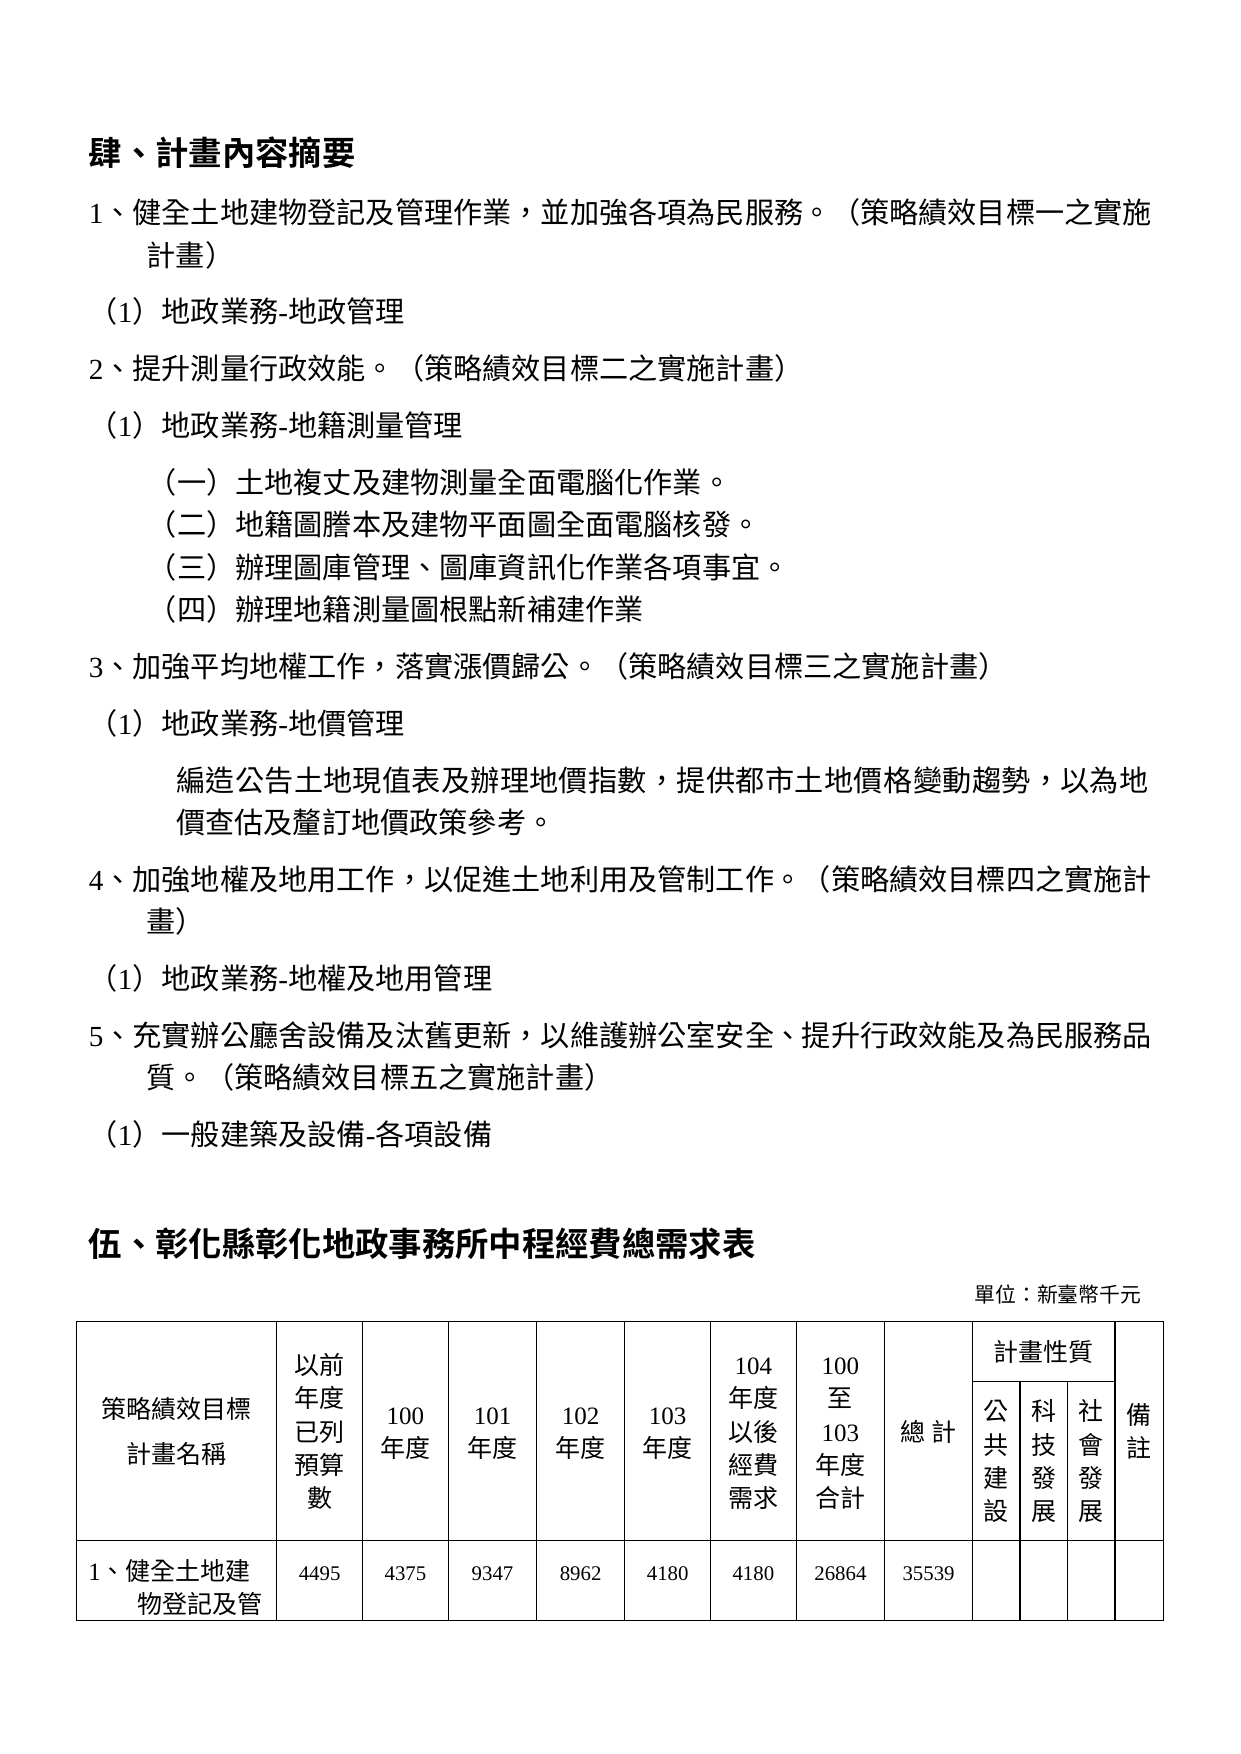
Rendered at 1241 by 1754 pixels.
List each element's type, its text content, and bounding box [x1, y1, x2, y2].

list 一般建築及設備-各項設備 [88, 1111, 1152, 1154]
table_cell 4180 [711, 1541, 796, 1620]
list 地政業務-地價管理 [88, 700, 1152, 742]
table_header 以前年度已列預算數 [277, 1322, 362, 1540]
table_header 101年度 [449, 1322, 536, 1540]
list 地政業務-地籍測量管理 [88, 403, 1152, 445]
list 加強地權及地用工作，以促進土地利用及管制工作。（策略績效目標四之實施計畫） [88, 856, 1152, 941]
table_header 100年度 [363, 1322, 448, 1540]
list 充實辦公廳舍設備及汰舊更新，以維護辦公室安全、提升行政效能及為民服務品質。（策略績效目標五之實施計畫） [88, 1012, 1152, 1097]
table_cell [1116, 1541, 1163, 1620]
table_header 104年度以後經費需求 [711, 1322, 796, 1540]
list 地政業務-地權及地用管理 [88, 955, 1152, 998]
text 肆、計畫內容摘要 [88, 127, 1152, 175]
table_cell 9347 [449, 1541, 536, 1620]
table_cell [973, 1541, 1019, 1620]
table_cell 社會發展 [1068, 1382, 1114, 1540]
text 單位：新臺幣千元 [974, 1278, 1152, 1309]
table_cell [1068, 1541, 1114, 1620]
table_header 計畫性質 [973, 1322, 1114, 1381]
table_header 備註 [1116, 1322, 1163, 1540]
table_cell 公共建設 [973, 1382, 1019, 1540]
text （一）土地複丈及建物測量全面電腦化作業。 [148, 459, 1152, 502]
table_header 總 計 [885, 1322, 972, 1540]
text （四）辦理地籍測量圖根點新補建作業 [148, 586, 1152, 629]
text （二）地籍圖謄本及建物平面圖全面電腦核發。 [148, 502, 1152, 544]
table_cell [1021, 1541, 1067, 1620]
text 編造公告土地現值表及辦理地價指數，提供都市土地價格變動趨勢，以為地價查估及釐訂地價政策參考。 [176, 757, 1152, 842]
list 地政業務-地政管理 [88, 289, 1152, 331]
table_cell 26864 [797, 1541, 884, 1620]
text （三）辦理圖庫管理、圖庫資訊化作業各項事宜。 [148, 544, 1152, 586]
table_header 103年度 [625, 1322, 710, 1540]
table_header 102年度 [537, 1322, 624, 1540]
text 伍、彰化縣彰化地政事務所中程經費總需求表 [88, 1218, 1152, 1266]
list 提升測量行政效能。（策略績效目標二之實施計畫） [88, 346, 1152, 388]
list 健全土地建物登記及管理作業，並加強各項為民服務。（策略績效目標一之實施計畫） [88, 190, 1152, 274]
table_cell 科技發展 [1021, 1382, 1067, 1540]
table_header 策略績效目標 計畫名稱 [77, 1322, 276, 1540]
table_cell 4495 [277, 1541, 362, 1620]
table_cell 8962 [537, 1541, 624, 1620]
table_header 100至103年度合計 [797, 1322, 884, 1540]
table_cell 4180 [625, 1541, 710, 1620]
table_cell 35539 [885, 1541, 972, 1620]
table_cell 健全土地建物登記及管理作業，並加強各項為民服務。 [77, 1541, 276, 1620]
list 加強平均地權工作，落實漲價歸公。（策略績效目標三之實施計畫） [88, 643, 1152, 686]
table_cell 4375 [363, 1541, 448, 1620]
